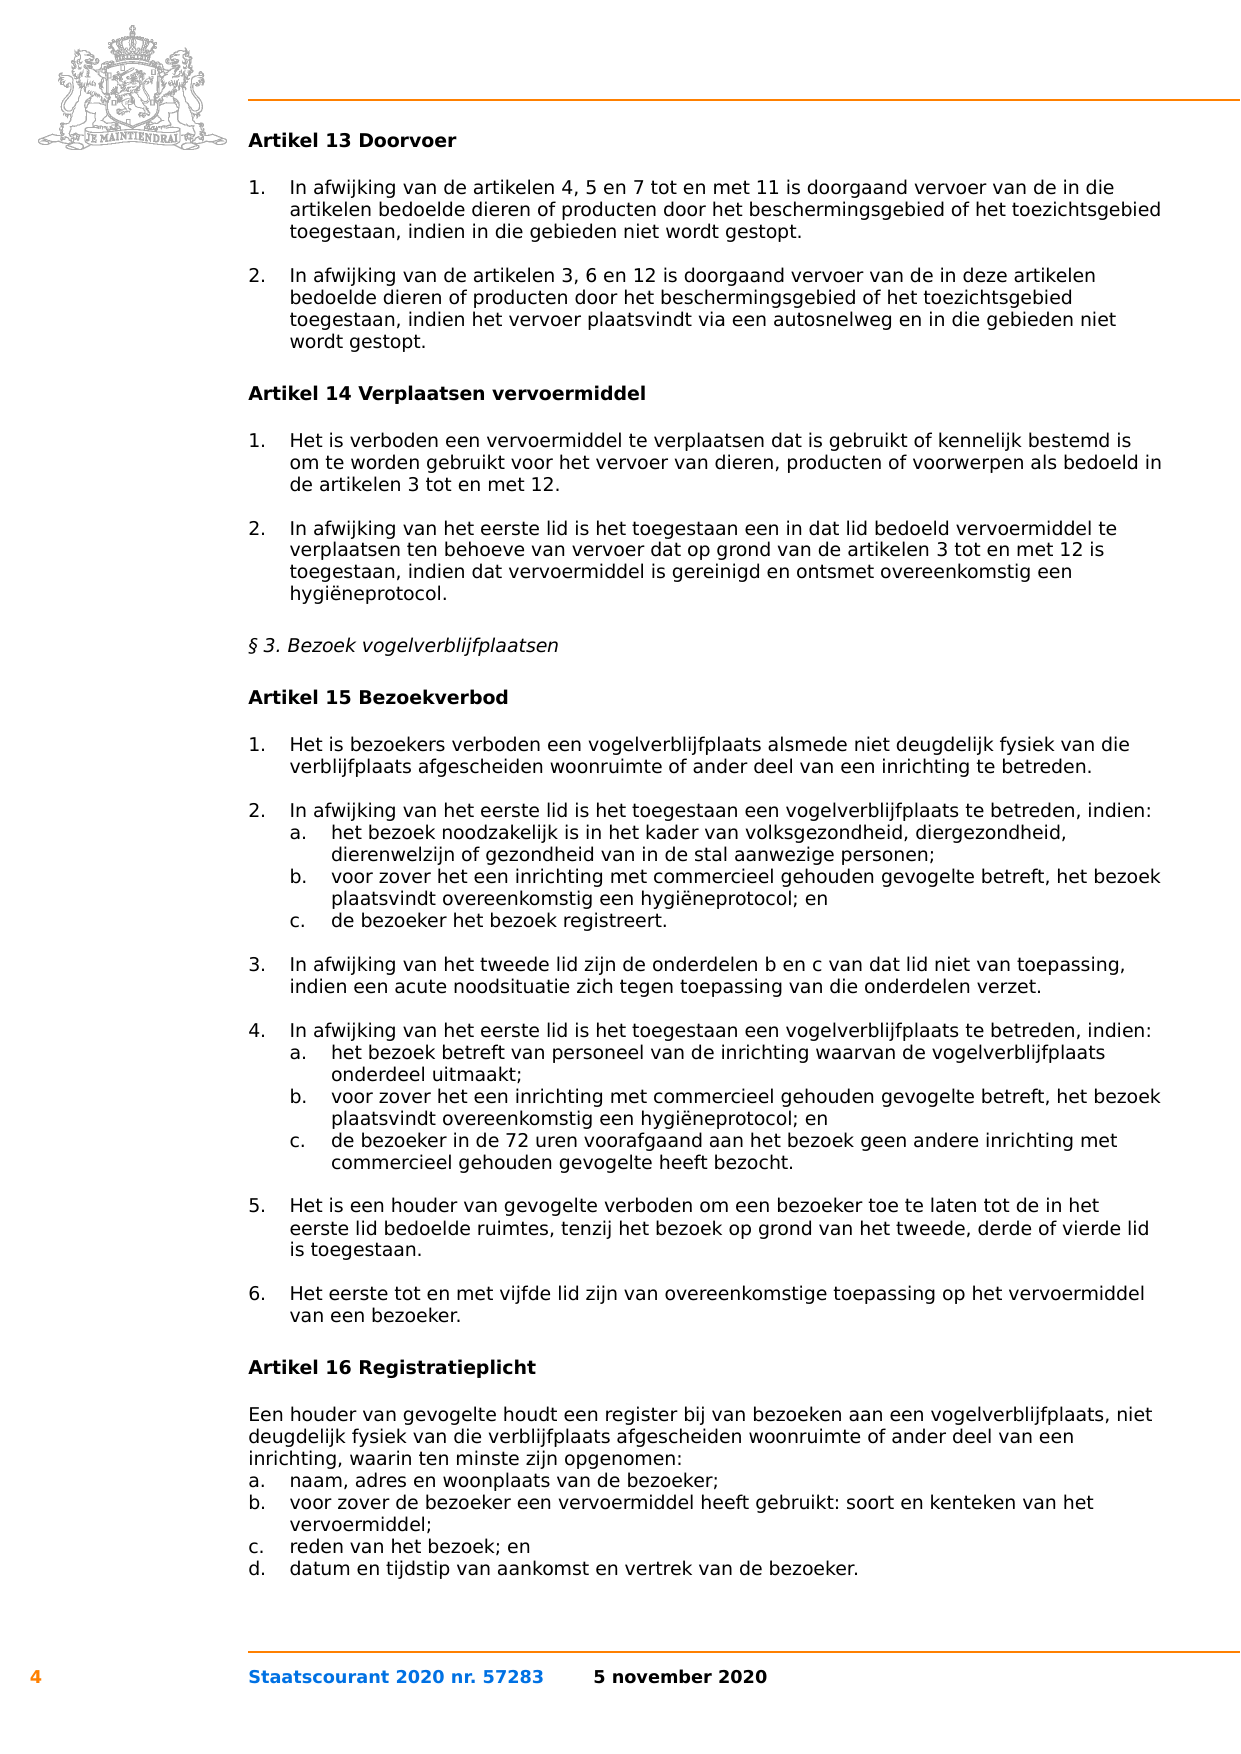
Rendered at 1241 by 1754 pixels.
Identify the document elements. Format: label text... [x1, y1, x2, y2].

text a. het bezoek betreft van personeel van de inrichting waarvan de vogelverblijfplaats onderdeel uitmaakt; [289, 1042, 1163, 1086]
text b. voor zover het een inrichting met commercieel gehouden gevogelte betreft, het bezoek plaatsvindt overeenkomstig een hygiëneprotocol; en [289, 1086, 1163, 1129]
text b. voor zover het een inrichting met commercieel gehouden gevogelte betreft, het bezoek plaatsvindt overeenkomstig een hygiëneprotocol; en [289, 866, 1163, 910]
text c. de bezoeker in de 72 uren voorafgaand aan het bezoek geen andere inrichting met commercieel gehouden gevogelte heeft bezocht. [289, 1129, 1163, 1173]
subtitle Artikel 14 Verplaatsen vervoermiddel [248, 383, 1163, 404]
subtitle § 3. Bezoek vogelverblijfplaatsen [248, 635, 1163, 657]
subtitle Artikel 13 Doorvoer [248, 130, 1163, 152]
text a. naam, adres en woonplaats van de bezoeker; [248, 1470, 1163, 1492]
text 2. In afwijking van het eerste lid is het toegestaan een in dat lid bedoeld vervoermiddel te verplaatsen ten behoeve van vervoer dat op grond van de artikelen 3 tot en met 12 is toegestaan, indien dat vervoermiddel is gereinigd en ontsmet overeenkomstig een hygiëneprotocol. [248, 517, 1163, 605]
text c. reden van het bezoek; en [248, 1536, 1163, 1558]
text 1. Het is verboden een vervoermiddel te verplaatsen dat is gebruikt of kennelijk bestemd is om te worden gebruikt voor het vervoer van dieren, producten of voorwerpen als bedoeld in de artikelen 3 tot en met 12. [248, 429, 1163, 496]
text 6. Het eerste tot en met vijfde lid zijn van overeenkomstige toepassing op het vervoermiddel van een bezoeker. [248, 1283, 1163, 1327]
subtitle Artikel 15 Bezoekverbod [248, 687, 1163, 709]
text 5. Het is een houder van gevogelte verboden om een bezoeker toe te laten tot de in het eerste lid bedoelde ruimtes, tenzij het bezoek op grond van het tweede, derde of vierde lid is toegestaan. [248, 1195, 1163, 1261]
text 2. In afwijking van het eerste lid is het toegestaan een vogelverblijfplaats te betreden, indien: [248, 800, 1163, 822]
text 1. In afwijking van de artikelen 4, 5 en 7 tot en met 11 is doorgaand vervoer van de in die artikelen bedoelde dieren of producten door het beschermingsgebied of het toezichtsgebied toegestaan, indien in die gebieden niet wordt gestopt. [248, 177, 1163, 243]
text 1. Het is bezoekers verboden een vogelverblijfplaats alsmede niet deugdelijk fysiek van die verblijfplaats afgescheiden woonruimte of ander deel van een inrichting te betreden. [248, 734, 1163, 778]
text a. het bezoek noodzakelijk is in het kader van volksgezondheid, diergezondheid, dierenwelzijn of gezondheid van in de stal aanwezige personen; [289, 822, 1163, 866]
picture [38, 25, 227, 150]
text 4. In afwijking van het eerste lid is het toegestaan een vogelverblijfplaats te betreden, indien: [248, 1020, 1163, 1042]
text Een houder van gevogelte houdt een register bij van bezoeken aan een vogelverblijfplaats, niet deugdelijk fysiek van die verblijfplaats afgescheiden woonruimte of ander deel van een inrichting, waarin ten minste zijn opgenomen: [248, 1404, 1163, 1470]
text c. de bezoeker het bezoek registreert. [289, 910, 1163, 932]
text d. datum en tijdstip van aankomst en vertrek van de bezoeker. [248, 1558, 1163, 1580]
subtitle Artikel 16 Registratieplicht [248, 1357, 1163, 1379]
text 3. In afwijking van het tweede lid zijn de onderdelen b en c van dat lid niet van toepassing, indien een acute noodsituatie zich tegen toepassing van die onderdelen verzet. [248, 954, 1163, 998]
text b. voor zover de bezoeker een vervoermiddel heeft gebruikt: soort en kenteken van het vervoermiddel; [248, 1492, 1163, 1536]
text 2. In afwijking van de artikelen 3, 6 en 12 is doorgaand vervoer van de in deze artikelen bedoelde dieren of producten door het beschermingsgebied of het toezichtsgebied toegestaan, indien het vervoer plaatsvindt via een autosnelweg en in die gebieden niet wordt gestopt. [248, 265, 1163, 353]
